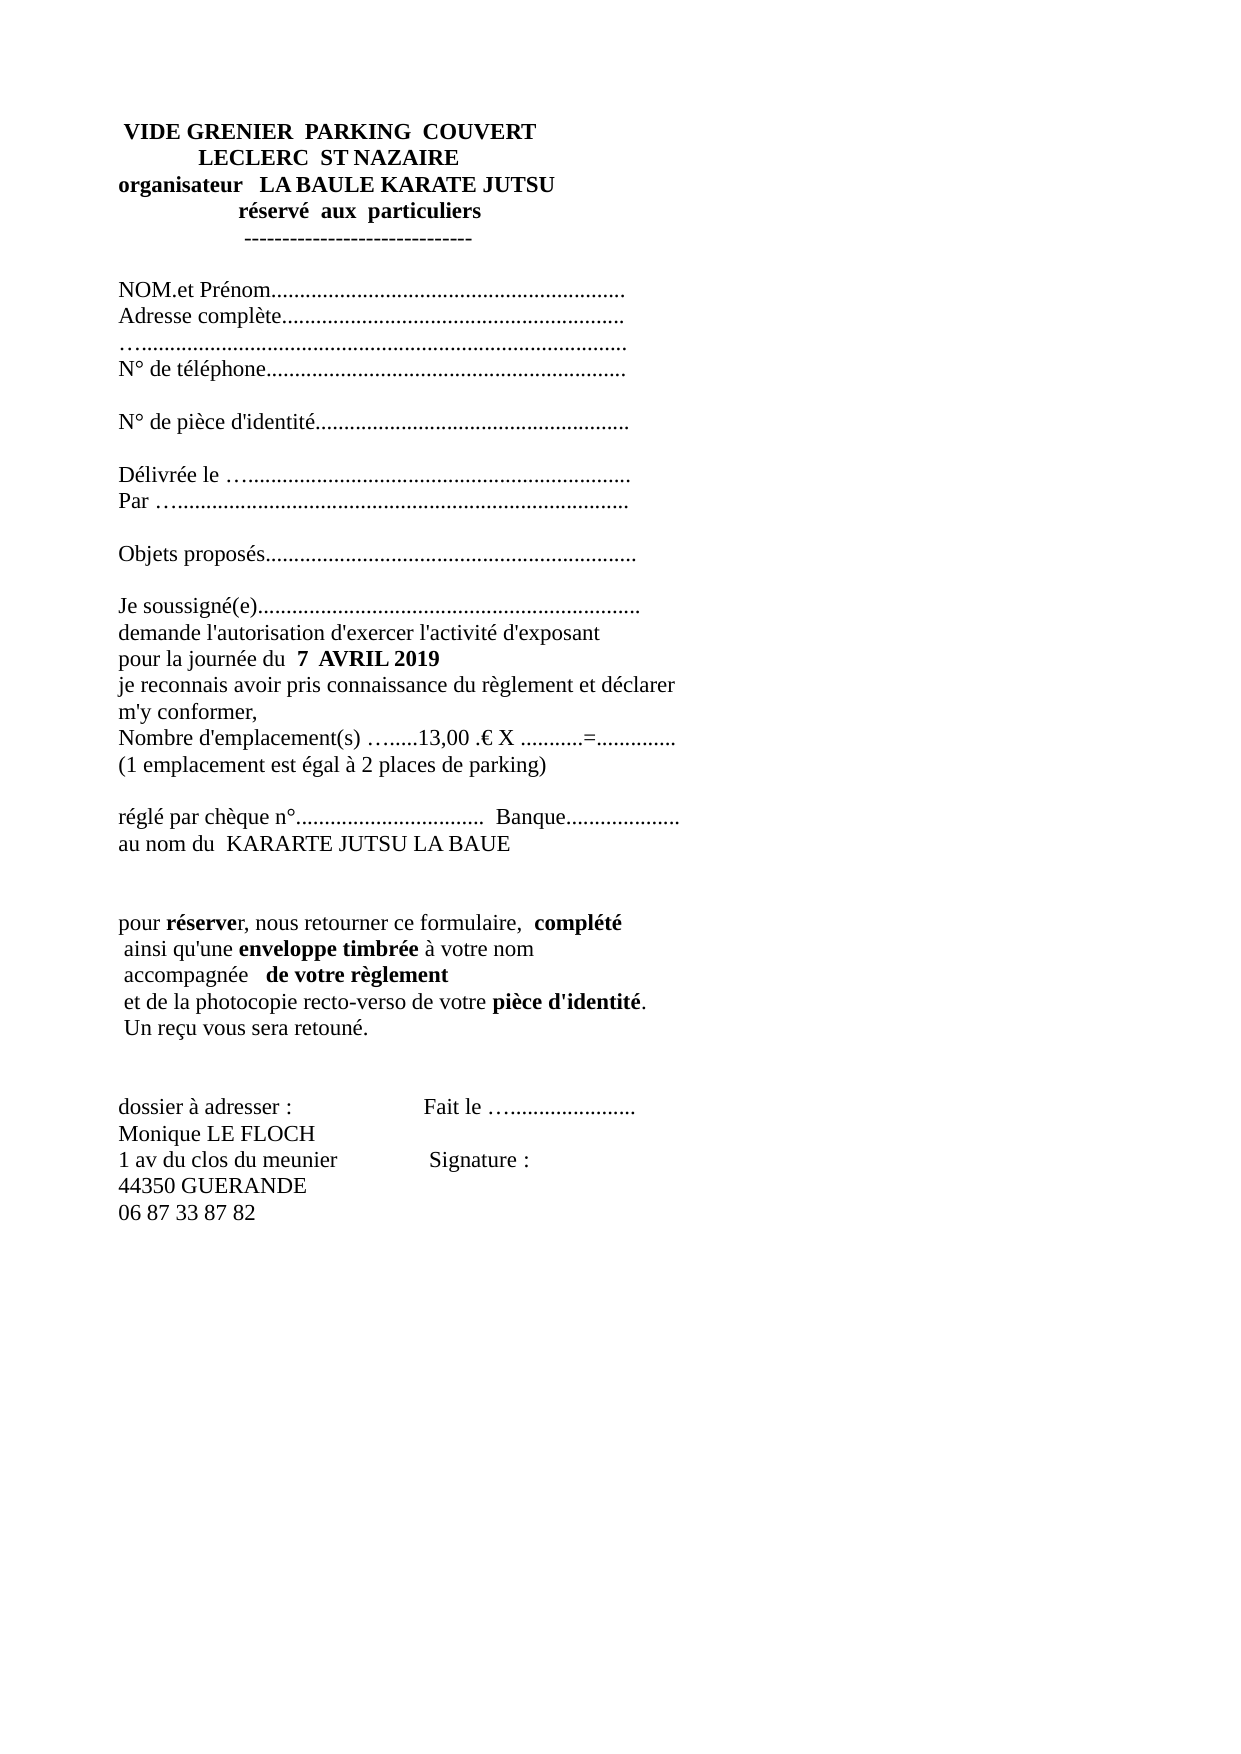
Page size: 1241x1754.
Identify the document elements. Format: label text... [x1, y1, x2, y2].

text 44350 GUERANDE [118, 1172, 1122, 1199]
text pour la journée du 7 AVRIL 2019 [118, 645, 1122, 672]
text je reconnais avoir pris connaissance du règlement et déclarer [118, 672, 1122, 698]
text au nom du KARARTE JUTSU LA BAUE [118, 830, 1122, 856]
text Je soussigné(e)................................................................... [118, 592, 1122, 619]
text dossier à adresser : Fait le …...................... [118, 1093, 1122, 1119]
text VIDE GRENIER PARKING COUVERT [118, 118, 1122, 144]
text réglé par chèque n°................................. Banque.................... [118, 803, 1122, 830]
text Objets proposés................................................................. [118, 540, 1122, 566]
text accompagnée de votre règlement [118, 961, 1122, 988]
text Nombre d'emplacement(s) ….....13,00 .€ X ...........=.............. [118, 724, 1122, 751]
text (1 emplacement est égal à 2 places de parking) [118, 751, 1122, 777]
text Par …............................................................................... [118, 487, 1122, 513]
text 06 87 33 87 82 [118, 1199, 1122, 1225]
text pour réserver, nous retourner ce formulaire, complété [118, 909, 1122, 935]
text …..................................................................................... [118, 329, 1122, 355]
text demande l'autorisation d'exercer l'activité d'exposant [118, 619, 1122, 645]
text réservé aux particuliers [118, 197, 1122, 223]
text Adresse complète............................................................ [118, 303, 1122, 329]
text 1 av du clos du meunier Signature : [118, 1146, 1122, 1172]
text N° de pièce d'identité....................................................... [118, 408, 1122, 434]
text m'y conformer, [118, 698, 1122, 724]
text LECLERC ST NAZAIRE organisateur LA BAULE KARATE JUTSU [118, 144, 1122, 197]
text Un reçu vous sera retouné. [118, 1014, 1122, 1041]
text Monique LE FLOCH [118, 1119, 1122, 1146]
text NOM.et Prénom.............................................................. [118, 276, 1122, 303]
text et de la photocopie recto-verso de votre pièce d'identité. [118, 988, 1122, 1014]
text Délivrée le …................................................................... [118, 461, 1122, 487]
text ainsi qu'une enveloppe timbrée à votre nom [118, 935, 1122, 961]
text N° de téléphone............................................................... [118, 355, 1122, 382]
text ------------------------------ [118, 223, 1122, 250]
